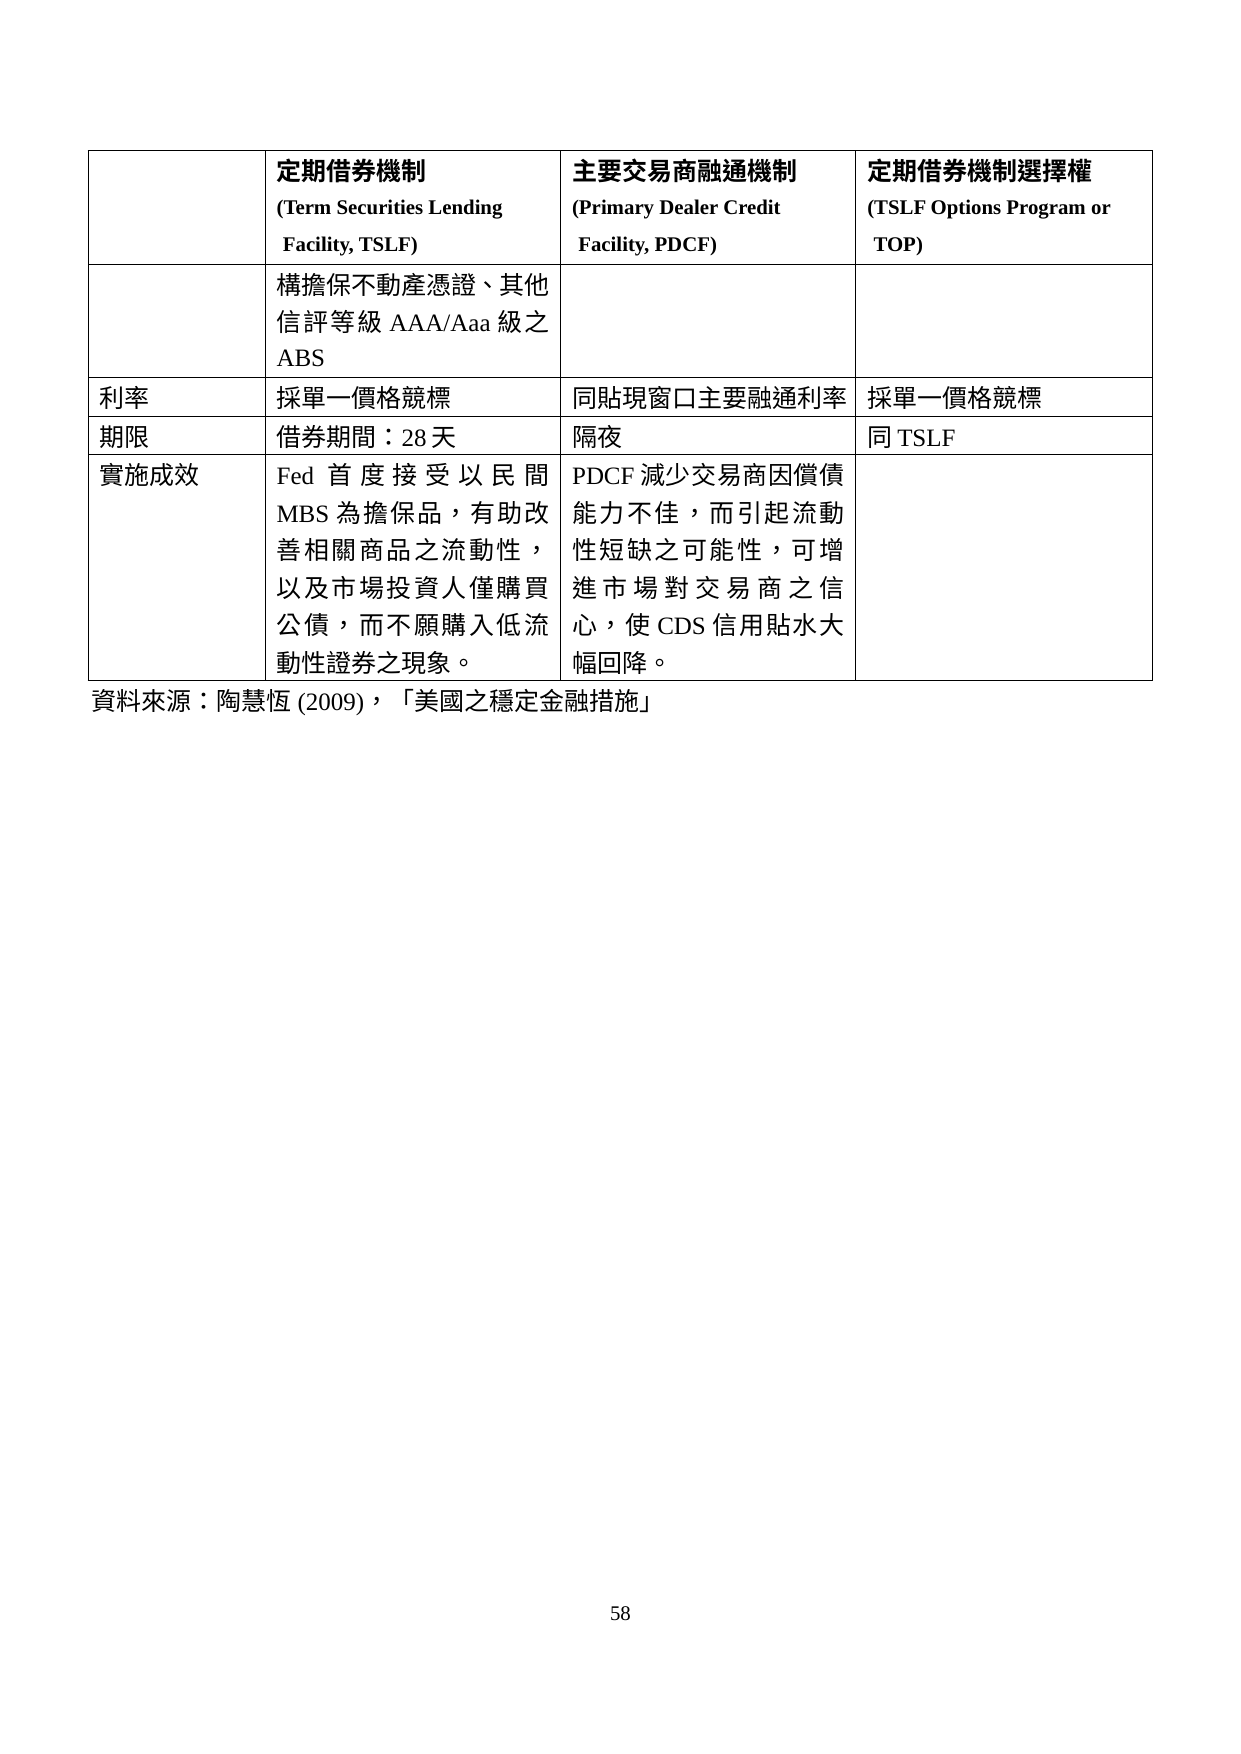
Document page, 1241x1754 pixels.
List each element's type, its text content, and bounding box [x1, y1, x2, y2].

table_cell 採單一價格競標 [266, 378, 560, 416]
table_cell 同TSLF [856, 417, 1152, 454]
table_header [89, 151, 265, 263]
table_cell 構擔保不動產憑證、其他信評等級AAA/Aaa級之ABS [266, 265, 560, 377]
table_cell 隔夜 [561, 417, 855, 454]
table_cell 採單一價格競標 [856, 378, 1152, 416]
table_cell [561, 265, 855, 377]
table_cell PDCF減少交易商因償債能力不佳，而引起流動性短缺之可能性，可增進市場對交易商之信心，使CDS信用貼水大幅回降。 [561, 455, 855, 680]
table_cell 利率 [89, 378, 265, 416]
table_cell Fed首度接受以民間MBS為擔保品，有助改善相關商品之流動性，以及市場投資人僅購買公債，而不願購入低流動性證券之現象。 [266, 455, 560, 680]
table_cell [856, 265, 1152, 377]
table_cell 實施成效 [89, 455, 265, 680]
table_header 定期借券機制 (Term Securities Lending Facility, TSLF) [266, 151, 560, 263]
table_cell 同貼現窗口主要融通利率 [561, 378, 855, 416]
table_cell [856, 455, 1152, 680]
table_header 主要交易商融通機制 (Primary Dealer Credit Facility, PDCF) [561, 151, 855, 263]
table_cell 期限 [89, 417, 265, 454]
table_cell [89, 265, 265, 377]
table_header 定期借券機制選擇權 (TSLF Options Program or TOP) [856, 151, 1152, 263]
table_cell 借券期間：28天 [266, 417, 560, 454]
text 資料來源：陶慧恆 (2009)，「美國之穩定金融措施」 [91, 681, 1090, 719]
